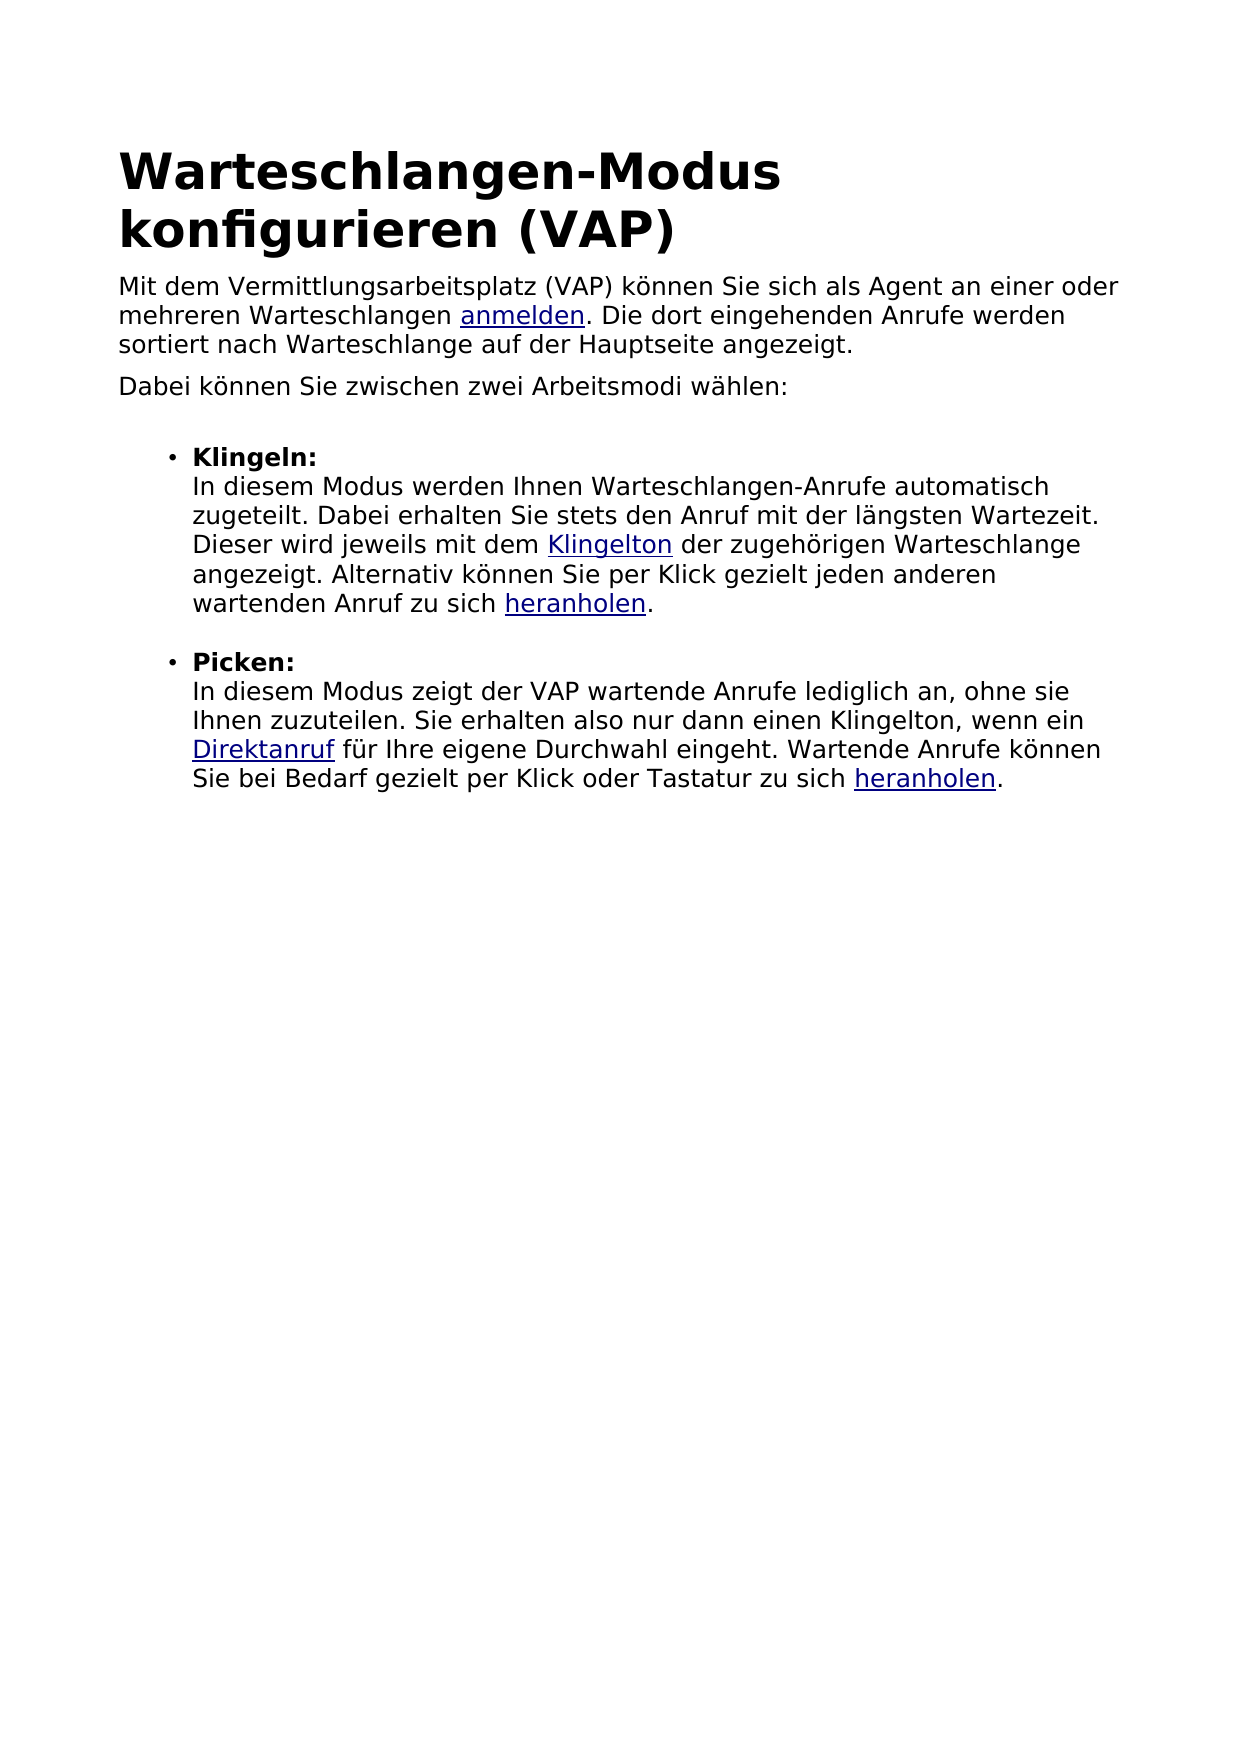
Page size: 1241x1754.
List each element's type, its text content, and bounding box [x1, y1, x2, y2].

list Klingeln: In diesem Modus werden Ihnen Warteschlangen-Anrufe automatisch zugeteilt. Dabei erhalten Sie stets den Anruf mit der längsten Wartezeit. Dieser wird jeweils mit dem Klingelton der zugehörigen Warteschlange angezeigt. Alternativ können Sie per Klick gezielt jeden anderen wartenden Anruf zu sich heranholen. [177, 443, 1122, 618]
subtitle Warteschlangen-Modus konfigurieren (VAP) [118, 143, 1122, 259]
text Mit dem Vermittlungsarbeitsplatz (VAP) können Sie sich als Agent an einer oder mehreren Warteschlangen anmelden. Die dort eingehenden Anrufe werden sortiert nach Warteschlange auf der Hauptseite angezeigt. [118, 272, 1122, 359]
text Dabei können Sie zwischen zwei Arbeitsmodi wählen: [118, 372, 1122, 401]
list Picken: In diesem Modus zeigt der VAP wartende Anrufe lediglich an, ohne sie Ihnen zuzuteilen. Sie erhalten also nur dann einen Klingelton, wenn ein Direktanruf für Ihre eigene Durchwahl eingeht. Wartende Anrufe können Sie bei Bedarf gezielt per Klick oder Tastatur zu sich heranholen. [177, 648, 1122, 793]
